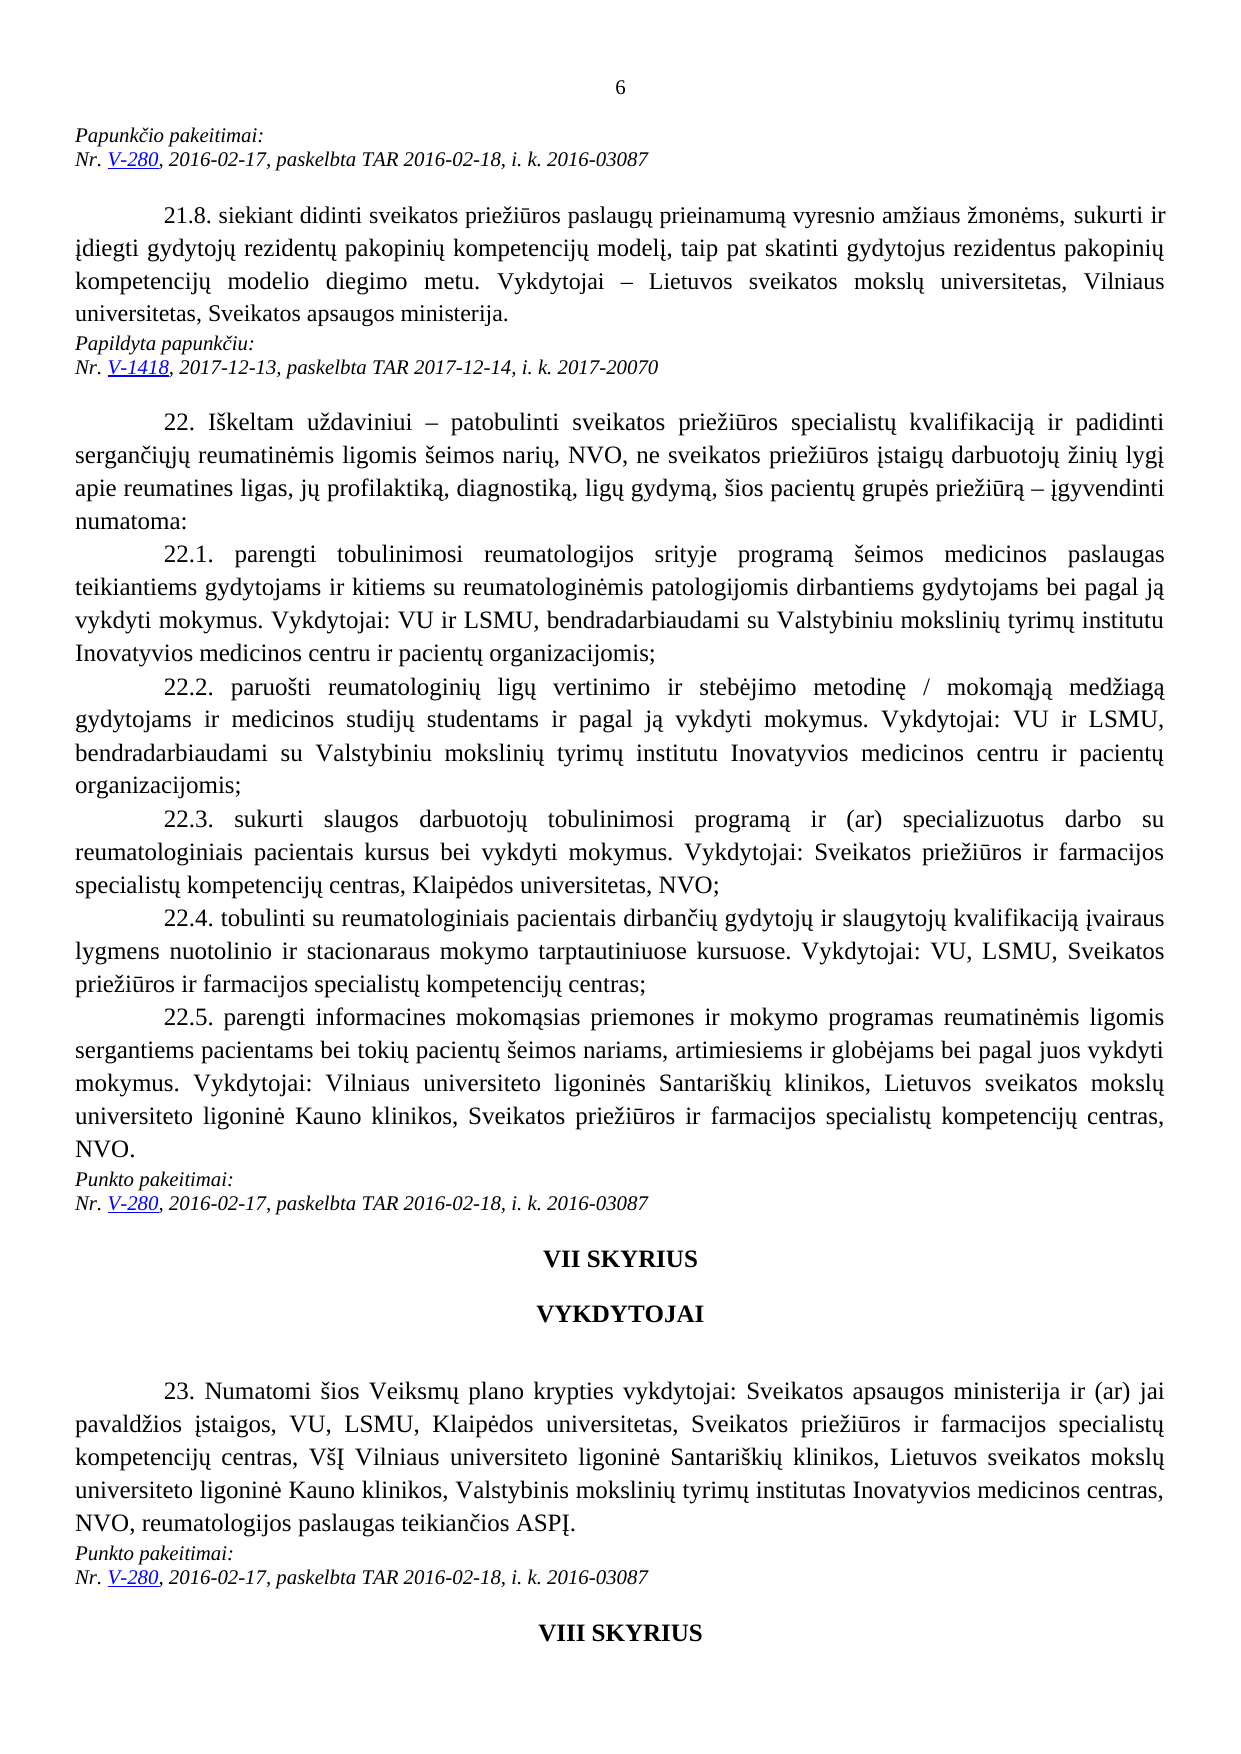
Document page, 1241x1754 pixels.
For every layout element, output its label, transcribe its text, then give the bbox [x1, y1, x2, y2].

text VYKDYTOJAI [75, 1299, 1166, 1327]
text 22.4. tobulinti su reumatologiniais pacientais dirbančių gydytojų ir slaugytojų kvalifikaciją įvairaus lygmens nuotolinio ir stacionaraus mokymo tarptautiniuose kursuose. Vykdytojai: VU, LSMU, Sveikatos priežiūros ir farmacijos specialistų kompetencijų centras; [75, 903, 1166, 997]
text VIII SKYRIUS [75, 1618, 1166, 1646]
text Papunkčio pakeitimai: [75, 123, 1166, 147]
text VII SKYRIUS [75, 1244, 1166, 1272]
text Nr. V-280, 2016-02-17, paskelbta TAR 2016-02-18, i. k. 2016-03087 [75, 147, 1166, 171]
text 22. Iškeltam uždaviniui – patobulinti sveikatos priežiūros specialistų kvalifikaciją ir padidinti sergančiųjų reumatinėmis ligomis šeimos narių, NVO, ne sveikatos priežiūros įstaigų darbuotojų žinių lygį apie reumatines ligas, jų profilaktiką, diagnostiką, ligų gydymą, šios pacientų grupės priežiūrą – įgyvendinti numatoma: [75, 407, 1166, 535]
text Papildyta papunkčiu: [75, 331, 1166, 354]
text Nr. V-1418, 2017-12-13, paskelbta TAR 2017-12-14, i. k. 2017-20070 [75, 354, 1166, 379]
text 22.1. parengti tobulinimosi reumatologijos srityje programą šeimos medicinos paslaugas teikiantiems gydytojams ir kitiems su reumatologinėmis patologijomis dirbantiems gydytojams bei pagal ją vykdyti mokymus. Vykdytojai: VU ir LSMU, bendradarbiaudami su Valstybiniu mokslinių tyrimų institutu Inovatyvios medicinos centru ir pacientų organizacijomis; [75, 539, 1166, 667]
text 22.2. paruošti reumatologinių ligų vertinimo ir stebėjimo metodinę / mokomąją medžiagą gydytojams ir medicinos studijų studentams ir pagal ją vykdyti mokymus. Vykdytojai: VU ir LSMU, bendradarbiaudami su Valstybiniu mokslinių tyrimų institutu Inovatyvios medicinos centru ir pacientų organizacijomis; [75, 672, 1166, 799]
text 22.3. sukurti slaugos darbuotojų tobulinimosi programą ir (ar) specializuotus darbo su reumatologiniais pacientais kursus bei vykdyti mokymus. Vykdytojai: Sveikatos priežiūros ir farmacijos specialistų kompetencijų centras, Klaipėdos universitetas, NVO; [75, 804, 1166, 898]
text 21.8. siekiant didinti sveikatos priežiūros paslaugų prieinamumą vyresnio amžiaus žmonėms, sukurti ir įdiegti gydytojų rezidentų pakopinių kompetencijų modelį, taip pat skatinti gydytojus rezidentus pakopinių kompetencijų modelio diegimo metu. Vykdytojai – Lietuvos sveikatos mokslų universitetas, Vilniaus universitetas, Sveikatos apsaugos ministerija. [75, 200, 1166, 326]
text Nr. V-280, 2016-02-17, paskelbta TAR 2016-02-18, i. k. 2016-03087 [75, 1565, 1166, 1589]
text Punkto pakeitimai: [75, 1167, 1166, 1191]
text Punkto pakeitimai: [75, 1541, 1166, 1565]
text 23. Numatomi šios Veiksmų plano krypties vykdytojai: Sveikatos apsaugos ministerija ir (ar) jai pavaldžios įstaigos, VU, LSMU, Klaipėdos universitetas, Sveikatos priežiūros ir farmacijos specialistų kompetencijų centras, VšĮ Vilniaus universiteto ligoninė Santariškių klinikos, Lietuvos sveikatos mokslų universiteto ligoninė Kauno klinikos, Valstybinis mokslinių tyrimų institutas Inovatyvios medicinos centras, NVO, reumatologijos paslaugas teikiančios ASPĮ. [75, 1376, 1166, 1537]
text 22.5. parengti informacines mokomąsias priemones ir mokymo programas reumatinėmis ligomis sergantiems pacientams bei tokių pacientų šeimos nariams, artimiesiems ir globėjams bei pagal juos vykdyti mokymus. Vykdytojai: Vilniaus universiteto ligoninės Santariškių klinikos, Lietuvos sveikatos mokslų universiteto ligoninė Kauno klinikos, Sveikatos priežiūros ir farmacijos specialistų kompetencijų centras, NVO. [75, 1002, 1166, 1163]
text Nr. V-280, 2016-02-17, paskelbta TAR 2016-02-18, i. k. 2016-03087 [75, 1191, 1166, 1215]
